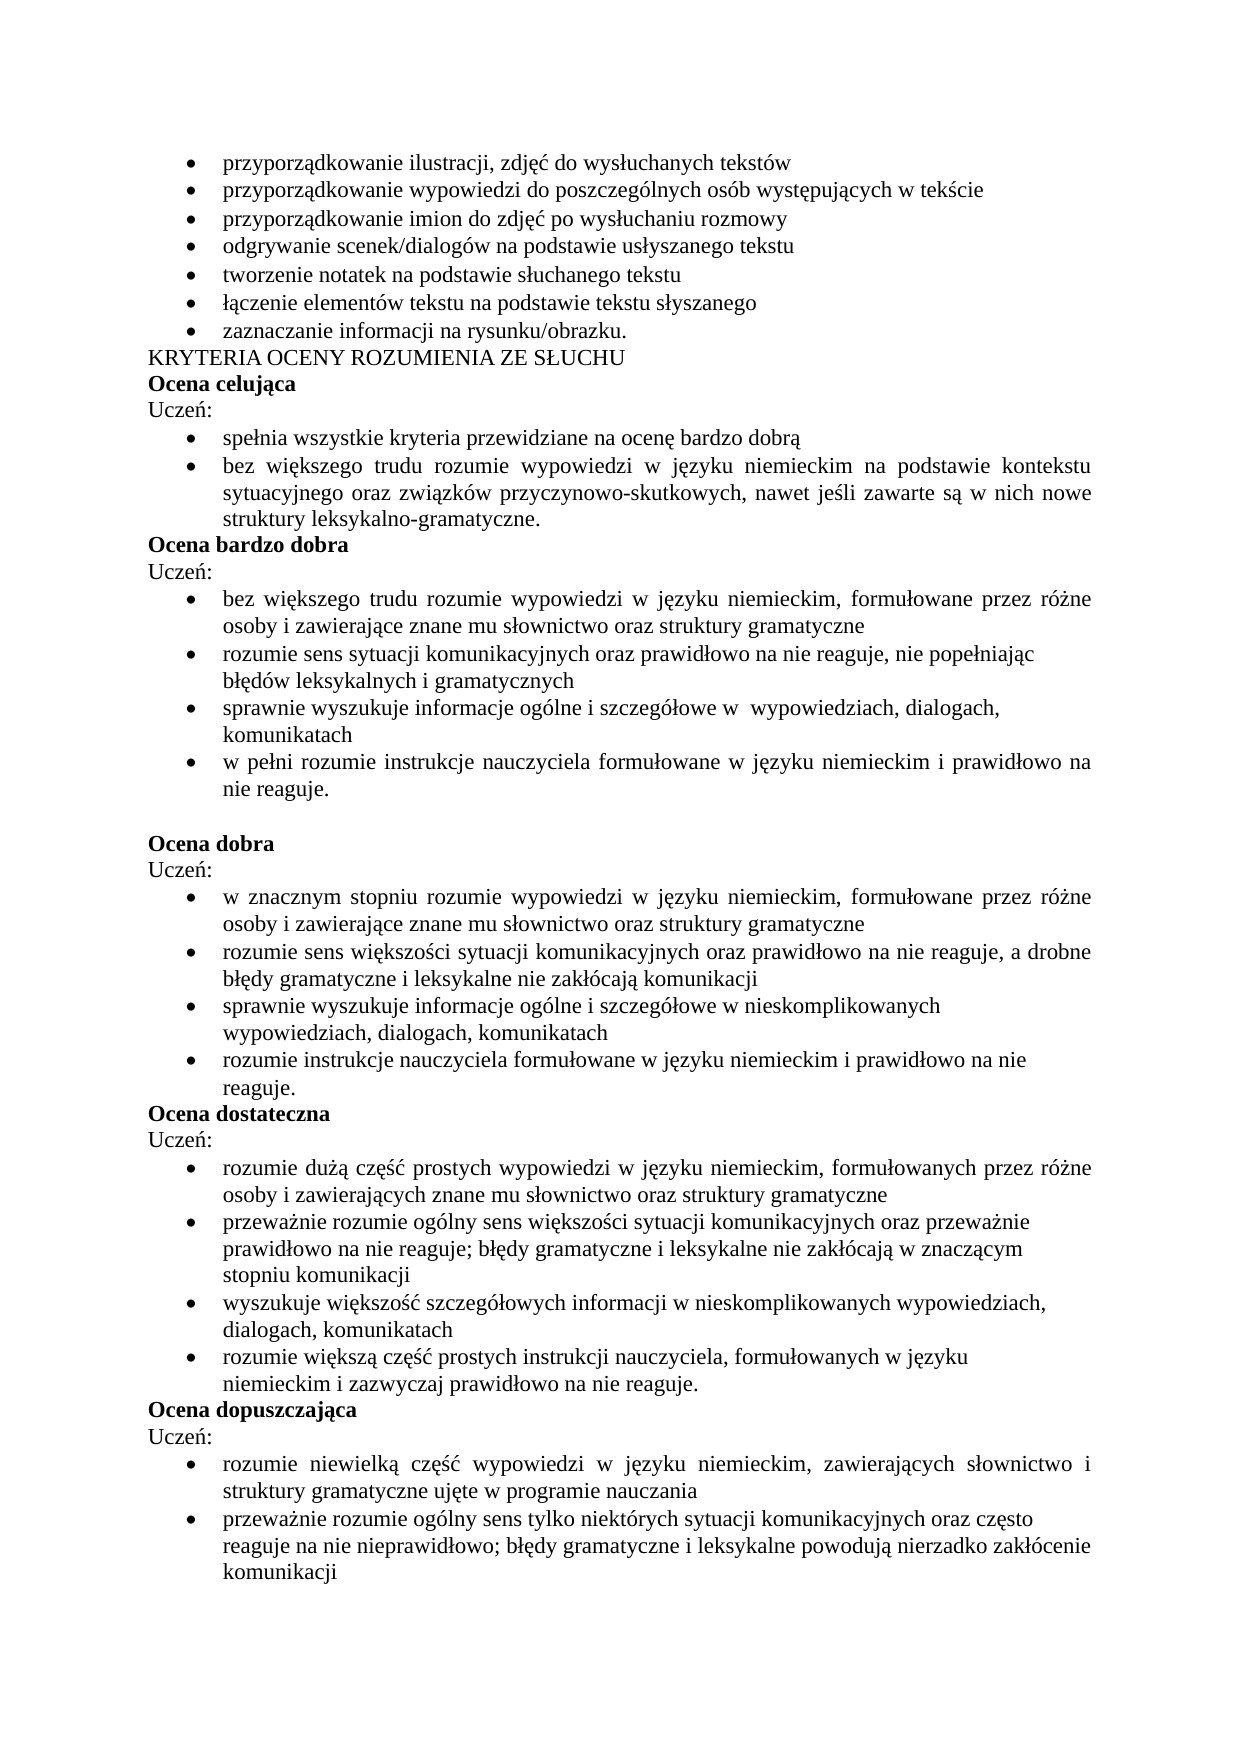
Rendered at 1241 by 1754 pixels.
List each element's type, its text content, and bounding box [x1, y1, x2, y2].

list przyporządkowanie imion do zdjęć po wysłuchaniu rozmowy [185, 204, 1093, 232]
list spełnia wszystkie kryteria przewidziane na ocenę bardzo dobrą [185, 423, 1093, 451]
text Uczeń: [148, 558, 1093, 584]
list tworzenie notatek na podstawie słuchanego tekstu [185, 260, 1093, 288]
text wypowiedziach, dialogach, komunikatach [223, 1019, 1093, 1046]
list wyszukuje większość szczegółowych informacji w nieskomplikowanych wypowiedziach, [185, 1288, 1093, 1316]
text Uczeń: [148, 396, 1093, 423]
text Uczeń: [148, 1423, 1093, 1449]
list zaznaczanie informacji na rysunku/obrazku. [185, 316, 1093, 344]
text Ocena dopuszczająca [148, 1397, 1093, 1423]
list bez większego trudu rozumie wypowiedzi w języku niemieckim, formułowane przez różne osoby i zawierające znane mu słownictwo oraz struktury gramatyczne [185, 584, 1093, 639]
list sprawnie wyszukuje informacje ogólne i szczegółowe w wypowiedziach, dialogach, [185, 693, 1093, 721]
text Uczeń: [148, 1126, 1093, 1153]
list przeważnie rozumie ogólny sens większości sytuacji komunikacyjnych oraz przeważnie [185, 1207, 1093, 1235]
text błędów leksykalnych i gramatycznych [223, 667, 1093, 693]
list przeważnie rozumie ogólny sens tylko niektórych sytuacji komunikacyjnych oraz często [185, 1504, 1093, 1532]
text KRYTERIA OCENY ROZUMIENIA ZE SŁUCHU [148, 344, 1093, 370]
text Ocena dostateczna [148, 1100, 1093, 1126]
list przyporządkowanie ilustracji, zdjęć do wysłuchanych tekstów [185, 148, 1093, 176]
text Uczeń: [148, 856, 1093, 882]
text Ocena dobra [148, 830, 1093, 856]
text Ocena bardzo dobra [148, 532, 1093, 558]
text Ocena celująca [148, 370, 1093, 396]
list odgrywanie scenek/dialogów na podstawie usłyszanego tekstu [185, 232, 1093, 260]
text reaguje. [223, 1074, 1093, 1100]
list przyporządkowanie wypowiedzi do poszczególnych osób występujących w tekście [185, 176, 1093, 204]
text niemieckim i zazwyczaj prawidłowo na nie reaguje. [223, 1370, 1093, 1397]
list rozumie niewielką część wypowiedzi w języku niemieckim, zawierających słownictwo i struktury gramatyczne ujęte w programie nauczania [185, 1449, 1093, 1504]
list sprawnie wyszukuje informacje ogólne i szczegółowe w nieskomplikowanych [185, 991, 1093, 1019]
list rozumie większą część prostych instrukcji nauczyciela, formułowanych w języku [185, 1342, 1093, 1370]
text stopniu komunikacji [223, 1261, 1093, 1288]
list rozumie dużą część prostych wypowiedzi w języku niemieckim, formułowanych przez różne osoby i zawierających znane mu słownictwo oraz struktury gramatyczne [185, 1153, 1093, 1207]
list rozumie instrukcje nauczyciela formułowane w języku niemieckim i prawidłowo na nie [185, 1046, 1093, 1074]
list rozumie sens większości sytuacji komunikacyjnych oraz prawidłowo na nie reaguje, a drobne błędy gramatyczne i leksykalne nie zakłócają komunikacji [185, 937, 1093, 991]
list łączenie elementów tekstu na podstawie tekstu słyszanego [185, 288, 1093, 316]
text reaguje na nie nieprawidłowo; błędy gramatyczne i leksykalne powodują nierzadko zakłócenie komunikacji [223, 1532, 1093, 1584]
text dialogach, komunikatach [223, 1316, 1093, 1342]
list w pełni rozumie instrukcje nauczyciela formułowane w języku niemieckim i prawidłowo na nie reaguje. [185, 747, 1093, 802]
text prawidłowo na nie reaguje; błędy gramatyczne i leksykalne nie zakłócają w znaczącym [223, 1235, 1093, 1261]
list rozumie sens sytuacji komunikacyjnych oraz prawidłowo na nie reaguje, nie popełniając [185, 639, 1093, 667]
text komunikatach [223, 721, 1093, 747]
list w znacznym stopniu rozumie wypowiedzi w języku niemieckim, formułowane przez różne osoby i zawierające znane mu słownictwo oraz struktury gramatyczne [185, 882, 1093, 937]
list bez większego trudu rozumie wypowiedzi w języku niemieckim na podstawie kontekstu sytuacyjnego oraz związków przyczynowo-skutkowych, nawet jeśli zawarte są w nich nowe struktury leksykalno-gramatyczne. [185, 451, 1093, 532]
